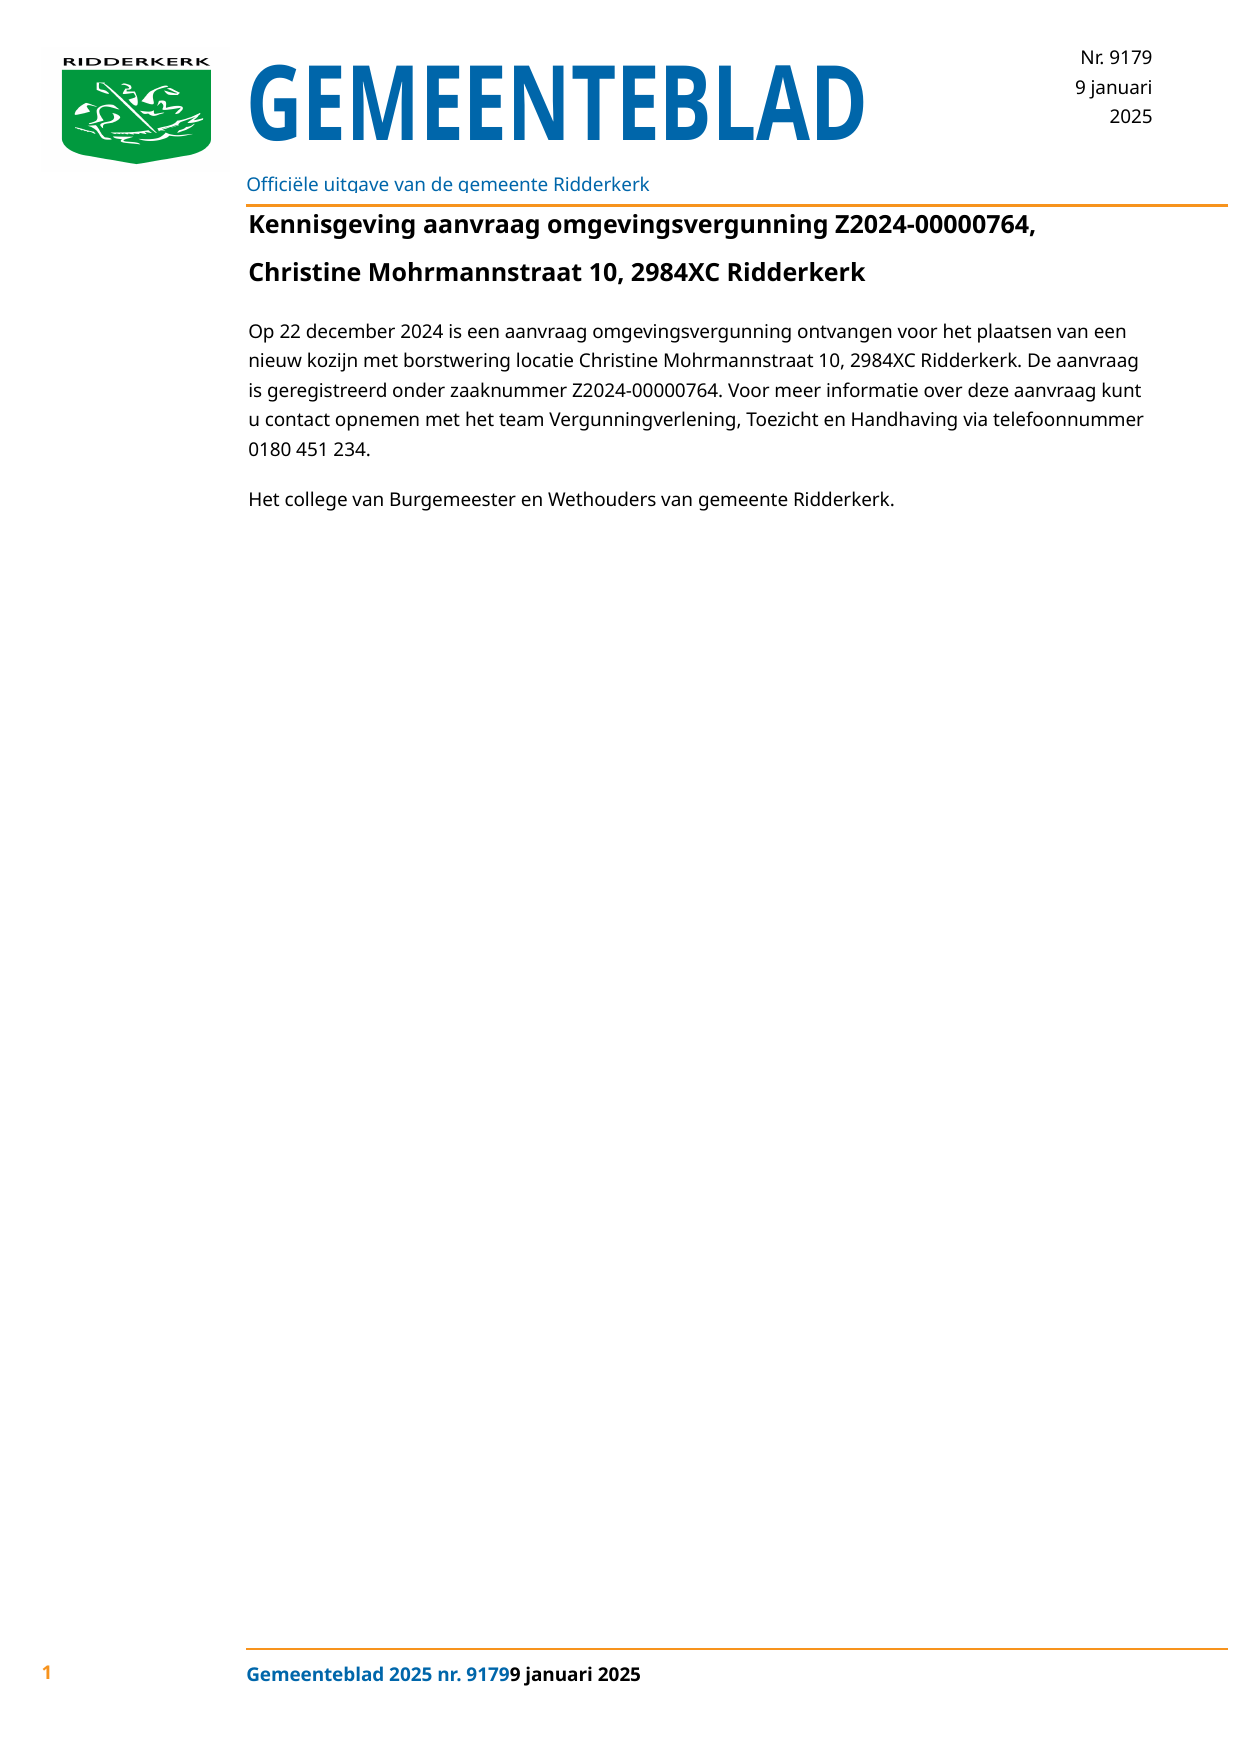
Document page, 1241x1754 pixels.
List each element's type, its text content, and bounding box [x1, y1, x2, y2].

picture [41, 47, 231, 172]
text Het college van Burgemeester en Wethouders van gemeente Ridderkerk. [248, 487, 1152, 512]
text Op 22 december 2024 is een aanvraag omgevingsvergunning ontvangen voor het plaatsen van een nieuw kozijn met borstwering locatie Christine Mohrmannstraat 10, 2984XC Ridderkerk. De aanvraag is geregistreerd onder zaaknummer Z2024-00000764. Voor meer informatie over deze aanvraag kunt u contact opnemen met het team Vergunningverlening, Toezicht en Handhaving via telefoonnummer 0180 451 234. [248, 318, 1152, 462]
text Kennisgeving aanvraag omgevingsvergunning Z2024-00000764, Christine Mohrmannstraat 10, 2984XC Ridderkerk [248, 207, 1152, 288]
